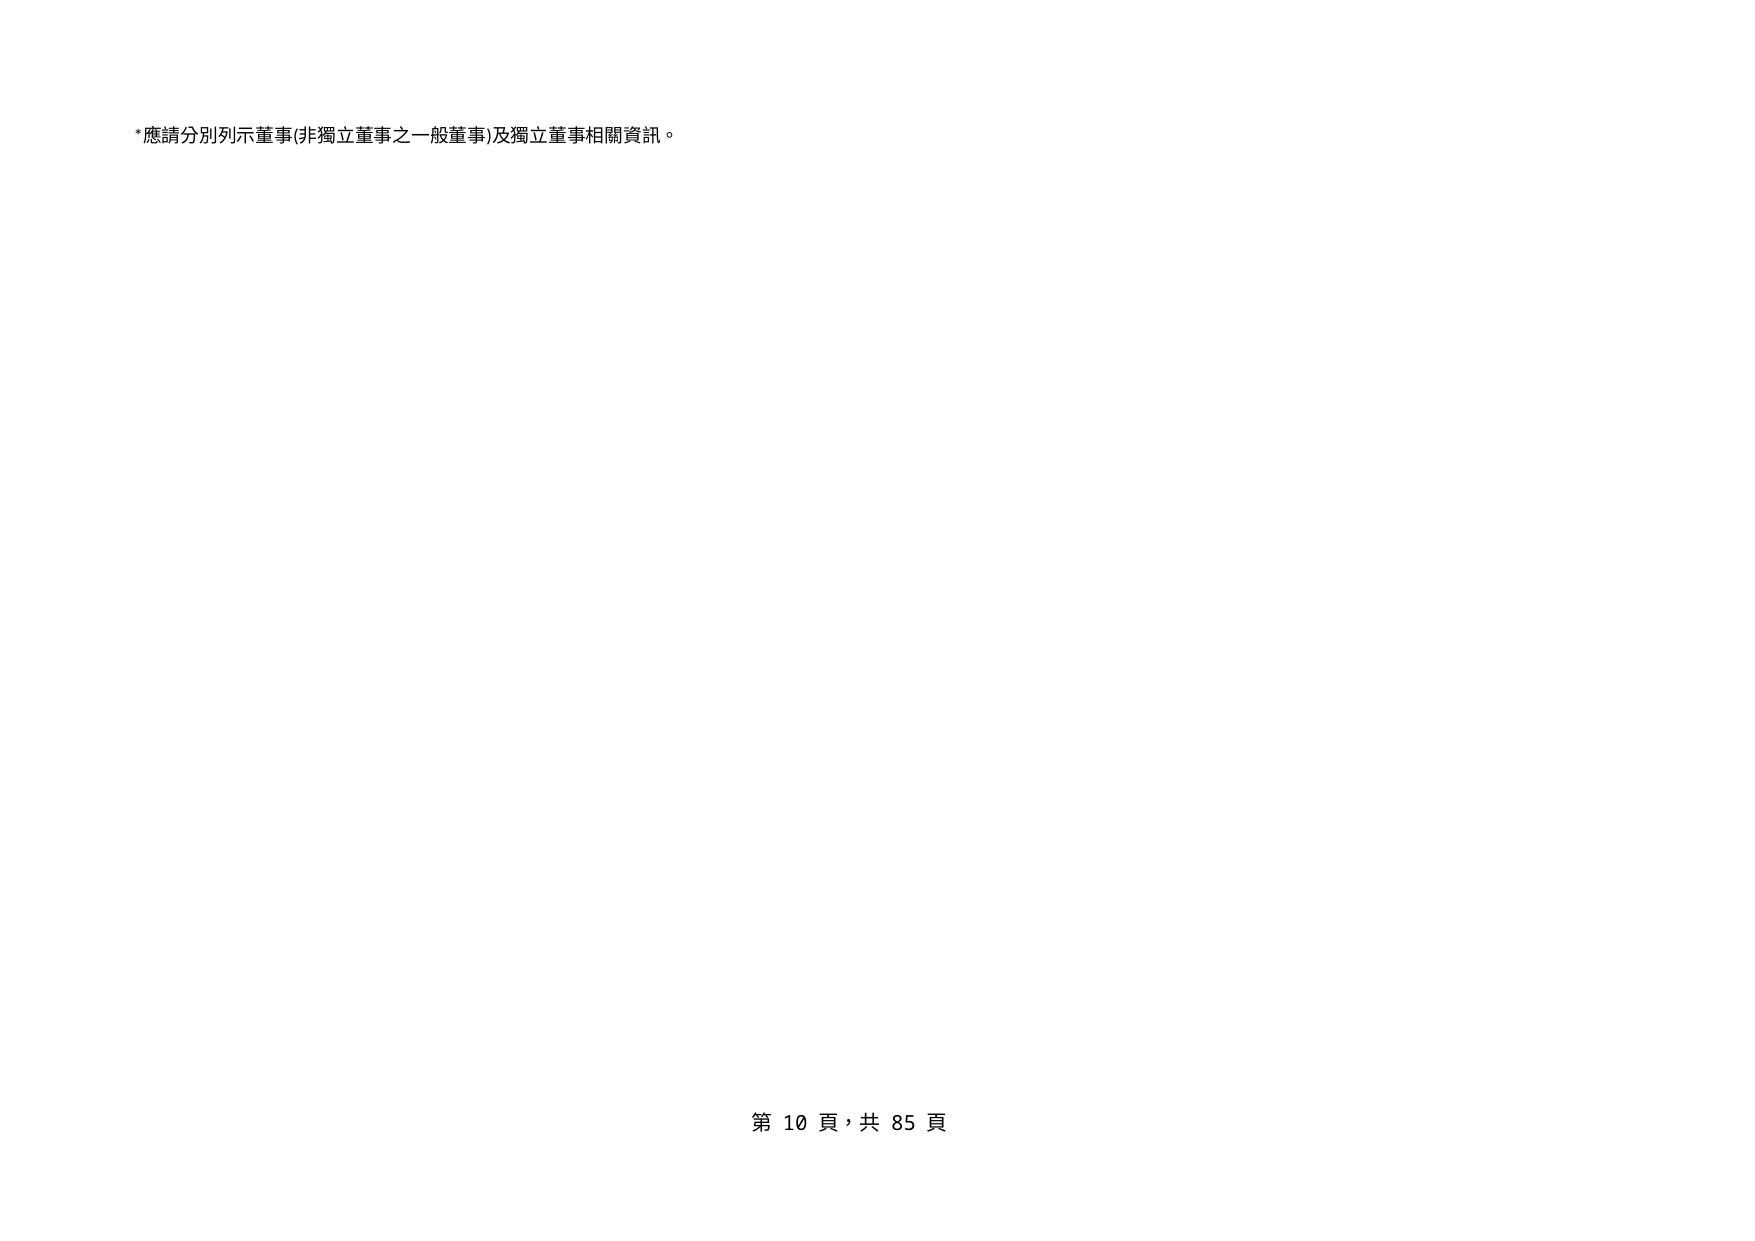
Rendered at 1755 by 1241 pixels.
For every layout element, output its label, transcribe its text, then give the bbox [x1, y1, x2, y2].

text *應請分別列示董事(非獨立董事之一般董事)及獨立董事相關資訊。 [125, 113, 1567, 150]
